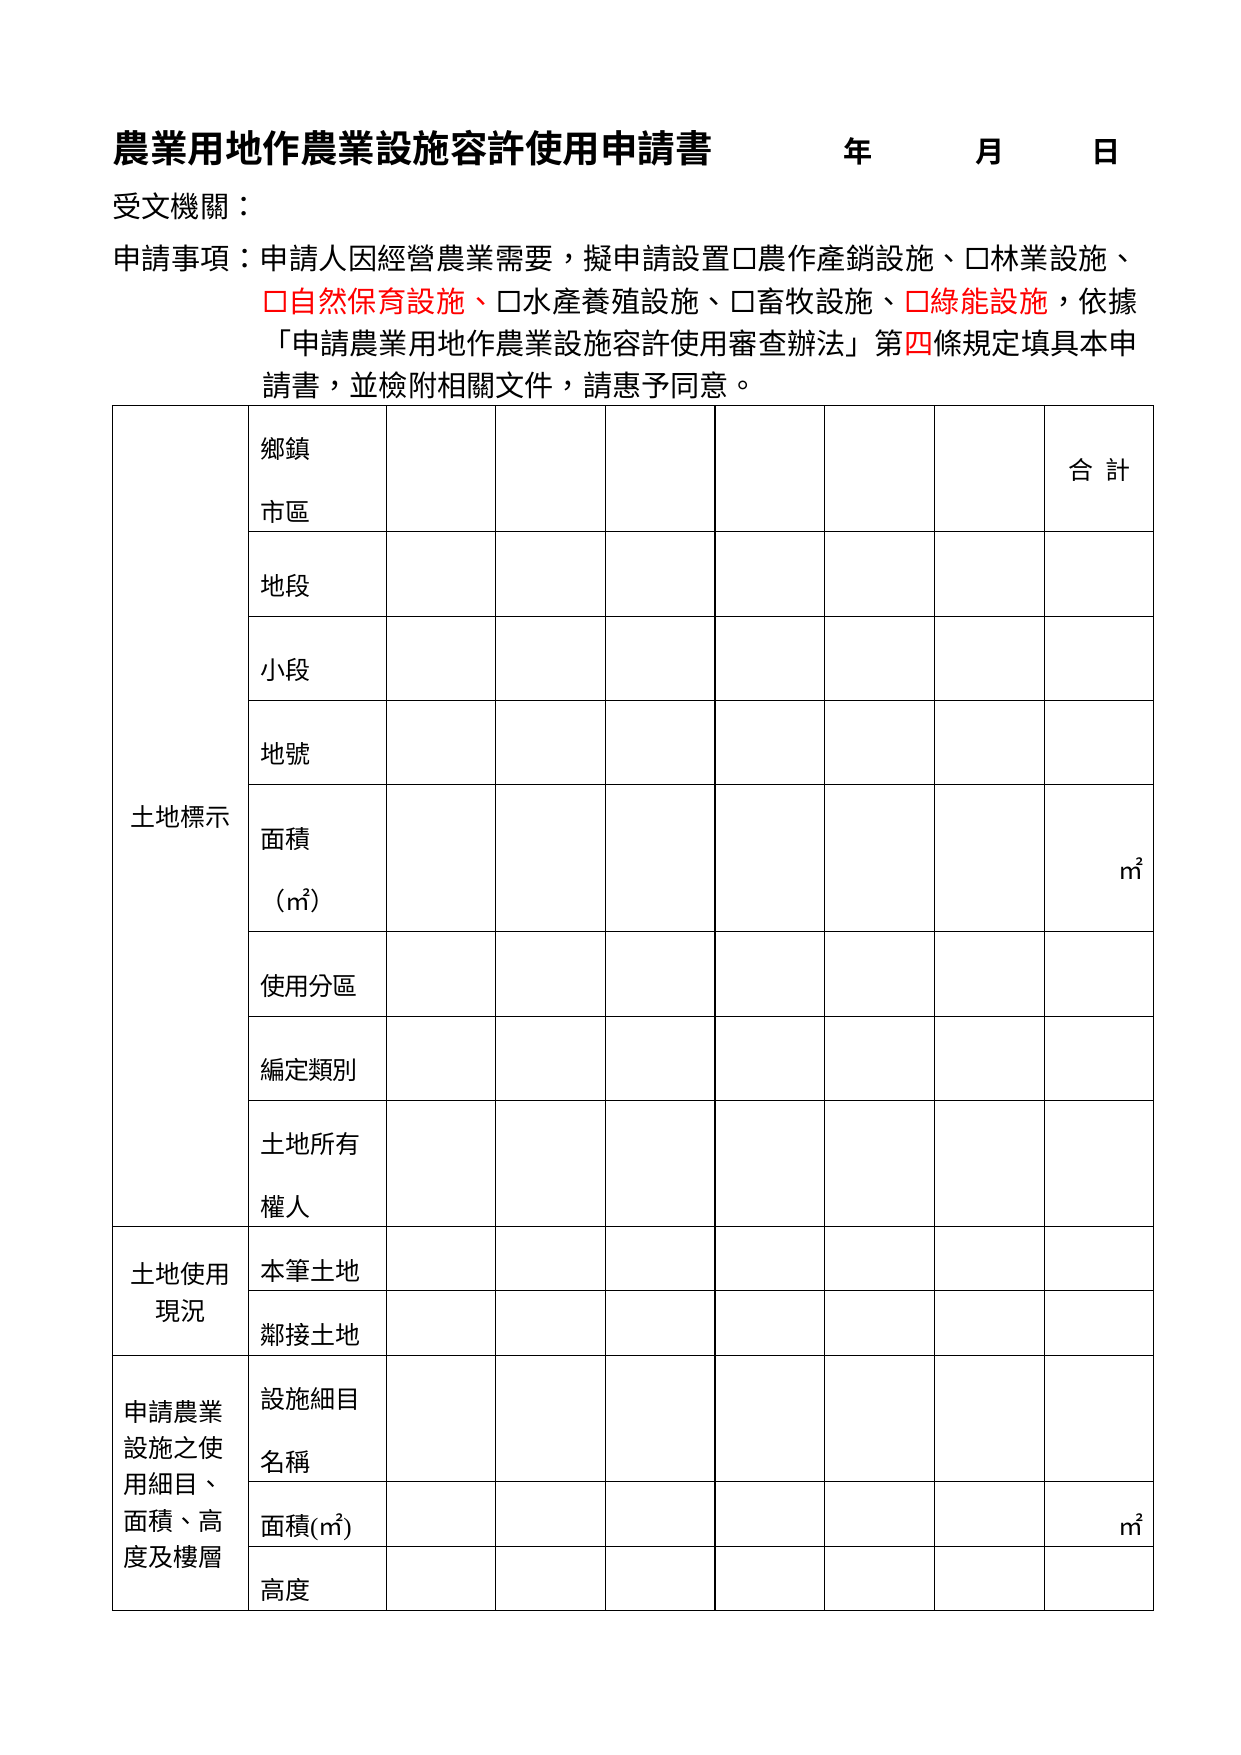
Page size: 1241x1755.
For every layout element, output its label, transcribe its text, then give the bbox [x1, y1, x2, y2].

table_cell [496, 617, 605, 700]
table_cell 鄰接土地 [249, 1291, 386, 1355]
table_cell [606, 932, 714, 1016]
table_cell 高度 [249, 1547, 386, 1610]
table_cell [716, 1356, 824, 1481]
table_cell 設施細目名稱 [249, 1356, 386, 1481]
table_cell [606, 1017, 714, 1100]
table_cell [387, 1356, 495, 1481]
table_header [496, 406, 605, 531]
table_cell [825, 1017, 934, 1100]
table_cell [825, 1356, 934, 1481]
table_cell 地段 [249, 532, 386, 616]
table_cell [496, 1227, 605, 1290]
table_header 合 計 [1045, 406, 1153, 531]
table_cell [606, 1356, 714, 1481]
table_cell [496, 701, 605, 784]
table_cell [825, 1547, 934, 1610]
table_cell [825, 1291, 934, 1355]
table_cell [496, 785, 605, 931]
table_cell [387, 1291, 495, 1355]
table_header [606, 406, 714, 531]
table_cell [387, 1482, 495, 1546]
table_cell [935, 1547, 1044, 1610]
table_cell [1045, 1227, 1153, 1290]
table_cell [716, 617, 824, 700]
table_cell [496, 932, 605, 1016]
text 受文機關： [112, 183, 1137, 226]
table_cell [387, 1227, 495, 1290]
table_cell [825, 701, 934, 784]
table_cell [387, 532, 495, 616]
table_cell [606, 1291, 714, 1355]
table_cell [935, 617, 1044, 700]
table_cell [935, 1101, 1044, 1226]
table_cell 編定類別 [249, 1017, 386, 1100]
table_cell [1045, 532, 1153, 616]
table_cell [716, 1482, 824, 1546]
table_cell 地號 [249, 701, 386, 784]
table_cell [825, 932, 934, 1016]
table_cell [825, 617, 934, 700]
table_cell [825, 1227, 934, 1290]
table_cell [935, 1227, 1044, 1290]
table_cell [1045, 617, 1153, 700]
table_cell [716, 701, 824, 784]
table_cell [825, 532, 934, 616]
table_cell [387, 932, 495, 1016]
table_cell 面積(㎡) [249, 1482, 386, 1546]
table_cell [716, 1291, 824, 1355]
table_cell [1045, 1017, 1153, 1100]
table_cell [716, 1101, 824, 1226]
table_cell [387, 617, 495, 700]
table_cell [496, 1101, 605, 1226]
table_cell [496, 1356, 605, 1481]
table_cell [935, 932, 1044, 1016]
table_cell ㎡ [1045, 785, 1153, 931]
table_cell [496, 1482, 605, 1546]
table_cell 本筆土地 [249, 1227, 386, 1290]
text 申請事項：申請人因經營農業需要，擬申請設置農作產銷設施、林業設施、自然保育設施、水產養殖設施、畜牧設施、綠能設施，依據「申請農業用地作農業設施容許使用審查辦法」第四條規定填具本申請書，並檢附相關文件，請惠予同意。 [112, 236, 1137, 405]
table_cell [387, 1017, 495, 1100]
table_cell [1045, 1291, 1153, 1355]
table_cell [716, 532, 824, 616]
table_cell [496, 1017, 605, 1100]
table_cell 申請農業設施之使用細目、面積、高度及樓層 [113, 1356, 248, 1610]
table_cell [1045, 1101, 1153, 1226]
table_cell [496, 1547, 605, 1610]
table_cell [606, 532, 714, 616]
table_cell [716, 1227, 824, 1290]
table_cell [716, 1547, 824, 1610]
table_cell [606, 785, 714, 931]
table_cell 土地使用現況 [113, 1227, 248, 1355]
text 農業用地作農業設施容許使用申請書 年 月 日 [112, 118, 1137, 173]
table_cell [606, 1482, 714, 1546]
table_header 土地標示 [113, 406, 248, 1226]
table_cell [1045, 1356, 1153, 1481]
table_cell [1045, 701, 1153, 784]
table_cell [496, 1291, 605, 1355]
table_cell [935, 1482, 1044, 1546]
table_cell 小段 [249, 617, 386, 700]
table_cell [825, 1101, 934, 1226]
table_header [387, 406, 495, 531]
table_cell [387, 701, 495, 784]
table_cell [935, 701, 1044, 784]
table_cell [935, 1356, 1044, 1481]
table_cell [716, 932, 824, 1016]
table_cell [935, 1291, 1044, 1355]
table_cell 使用分區 [249, 932, 386, 1016]
table_cell [606, 701, 714, 784]
table_header [716, 406, 824, 531]
table_cell [935, 1017, 1044, 1100]
table_cell 面積（㎡） [249, 785, 386, 931]
table_cell [935, 532, 1044, 616]
table_cell 土地所有權人 [249, 1101, 386, 1226]
table_cell [1045, 1547, 1153, 1610]
table_cell [716, 785, 824, 931]
table_cell [606, 1227, 714, 1290]
table_cell [825, 785, 934, 931]
table_cell ㎡ [1045, 1482, 1153, 1546]
table_cell [825, 1482, 934, 1546]
table_cell [935, 785, 1044, 931]
table_cell [606, 1101, 714, 1226]
table_cell [496, 532, 605, 616]
table_cell [606, 1547, 714, 1610]
table_cell [1045, 932, 1153, 1016]
table_cell [716, 1017, 824, 1100]
table_cell [387, 1547, 495, 1610]
table_header [935, 406, 1044, 531]
table_cell [387, 1101, 495, 1226]
table_header [825, 406, 934, 531]
table_cell [606, 617, 714, 700]
table_header 鄉鎮 市區 [249, 406, 386, 531]
table_cell [387, 785, 495, 931]
